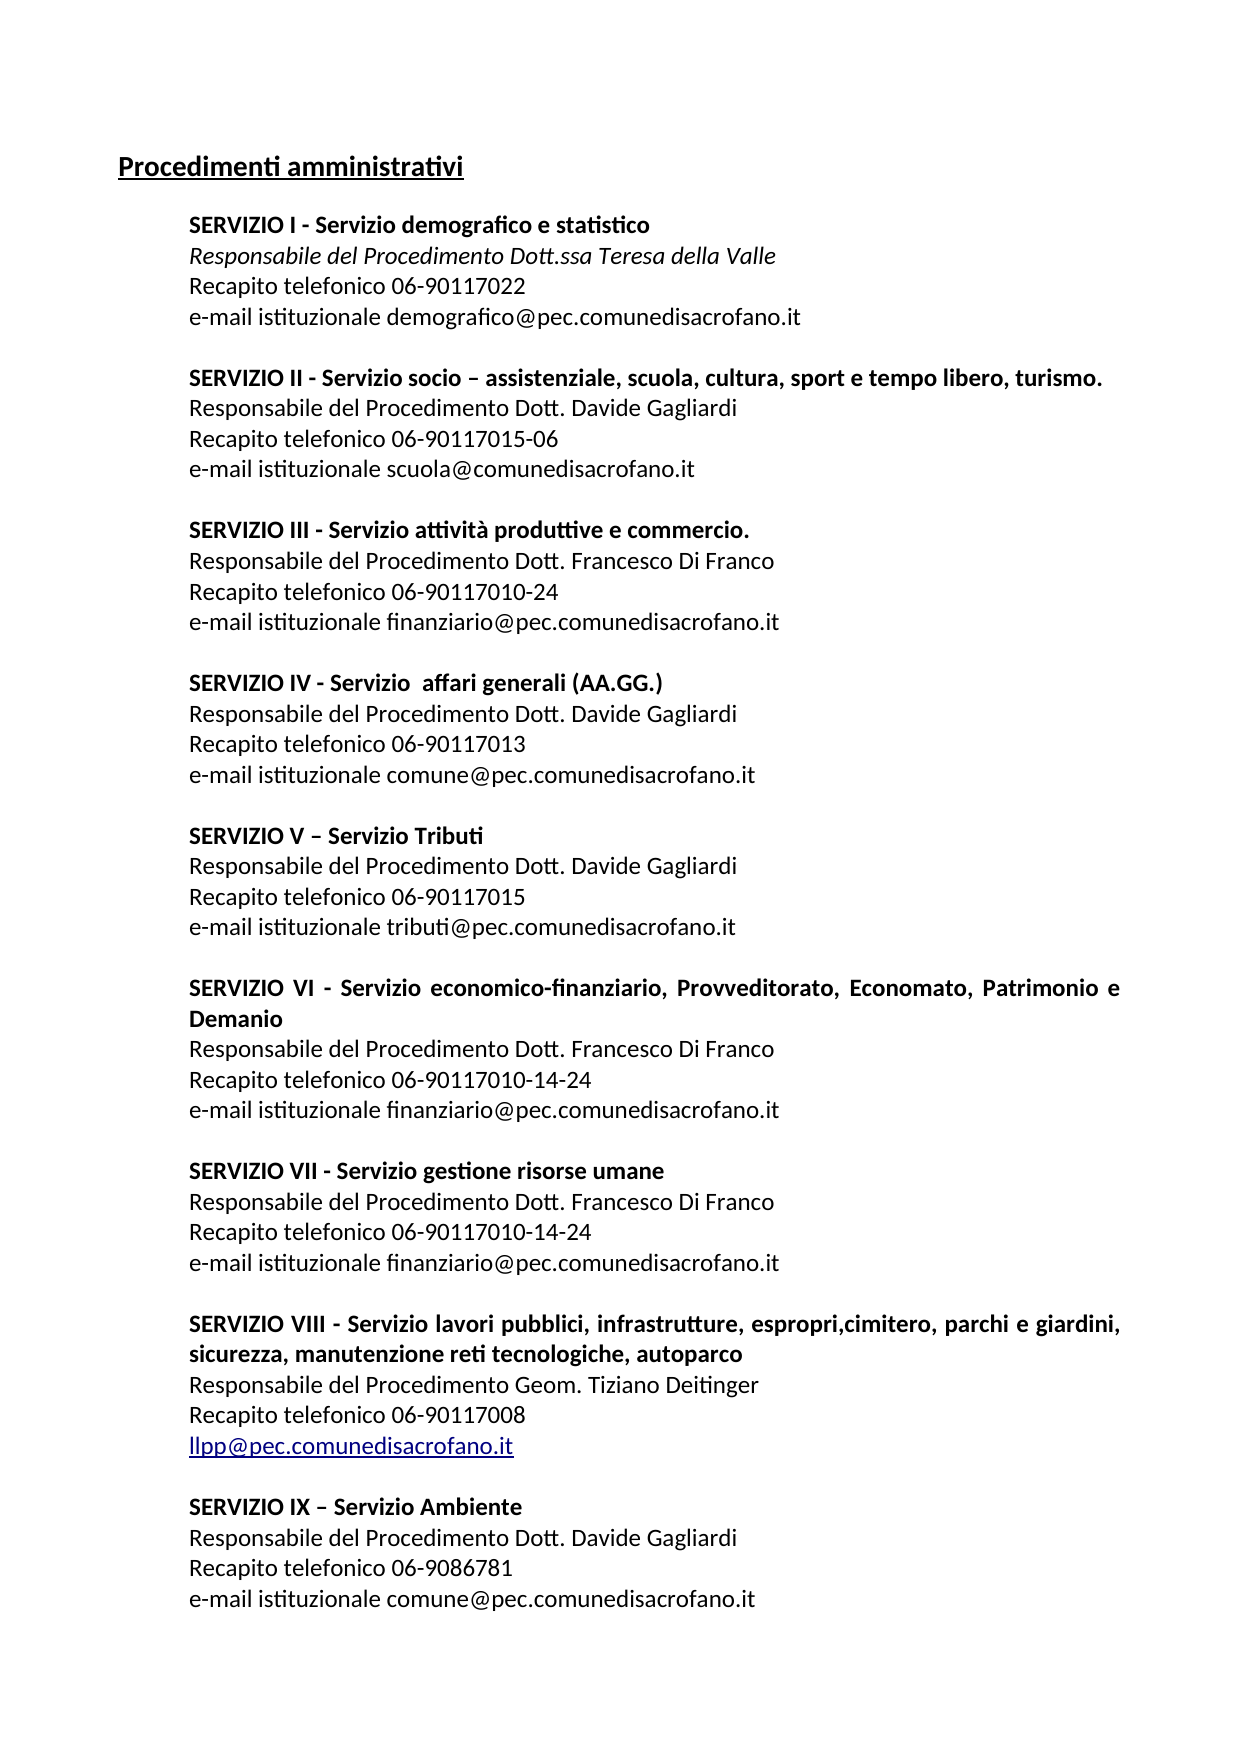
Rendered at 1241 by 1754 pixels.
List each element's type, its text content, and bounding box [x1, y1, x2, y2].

title Responsabile del Procedimento Dott. Davide Gagliardi [189, 1522, 1122, 1552]
title e-mail istituzionale comune@pec.comunedisacrofano.it [189, 759, 1122, 789]
text Procedimenti amministrativi [118, 148, 1122, 183]
title Recapito telefonico 06-90117015-06 [189, 423, 1122, 453]
title SERVIZIO IV - Servizio affari generali (AA.GG.) [189, 667, 1122, 698]
title Recapito telefonico 06-90117008 [189, 1400, 1122, 1430]
title SERVIZIO IX – Servizio Ambiente [189, 1491, 1122, 1522]
title Recapito telefonico 06-9086781 [189, 1552, 1122, 1583]
title e-mail istituzionale scuola@comunedisacrofano.it [189, 453, 1122, 484]
title e-mail istituzionale finanziario@pec.comunedisacrofano.it [189, 606, 1122, 637]
title Recapito telefonico 06-90117010-14-24 [189, 1064, 1122, 1094]
title Responsabile del Procedimento Geom. Tiziano Deitinger [189, 1369, 1122, 1400]
title e-mail istituzionale finanziario@pec.comunedisacrofano.it [189, 1247, 1122, 1278]
title e-mail istituzionale demografico@pec.comunedisacrofano.it [189, 301, 1122, 331]
title Recapito telefonico 06-90117010-14-24 [189, 1217, 1122, 1247]
title e-mail istituzionale comune@pec.comunedisacrofano.it [189, 1583, 1122, 1613]
title Responsabile del Procedimento Dott. Francesco Di Franco [189, 545, 1122, 576]
title SERVIZIO II - Servizio socio – assistenziale, scuola, cultura, sport e tempo libero, turismo. [189, 362, 1122, 392]
title Responsabile del Procedimento Dott. Davide Gagliardi [189, 850, 1122, 881]
title Recapito telefonico 06-90117022 [189, 270, 1122, 301]
title Responsabile del Procedimento Dott. Davide Gagliardi [189, 698, 1122, 728]
title Responsabile del Procedimento Dott. Davide Gagliardi [189, 392, 1122, 423]
title Recapito telefonico 06-90117015 [189, 881, 1122, 911]
title Responsabile del Procedimento Dott.ssa Teresa della Valle [189, 240, 1122, 270]
title SERVIZIO VIII - Servizio lavori pubblici, infrastrutture, espropri,cimitero, parchi e giardini, sicurezza, manutenzione reti tecnologiche, autoparco [189, 1308, 1122, 1369]
title SERVIZIO I - Servizio demografico e statistico [189, 209, 1122, 240]
title Recapito telefonico 06-90117010-24 [189, 576, 1122, 606]
title SERVIZIO VI - Servizio economico-finanziario, Provveditorato, Economato, Patrimonio e Demanio [189, 972, 1122, 1033]
title SERVIZIO III - Servizio attività produttive e commercio. [189, 514, 1122, 545]
title Responsabile del Procedimento Dott. Francesco Di Franco [189, 1033, 1122, 1064]
title Responsabile del Procedimento Dott. Francesco Di Franco [189, 1186, 1122, 1217]
title e-mail istituzionale finanziario@pec.comunedisacrofano.it [189, 1094, 1122, 1125]
title Recapito telefonico 06-90117013 [189, 728, 1122, 759]
title e-mail istituzionale tributi@pec.comunedisacrofano.it [189, 911, 1122, 942]
title SERVIZIO V – Servizio Tributi [189, 820, 1122, 850]
title SERVIZIO VII - Servizio gestione risorse umane [189, 1156, 1122, 1186]
title llpp@pec.comunedisacrofano.it [189, 1430, 1122, 1461]
